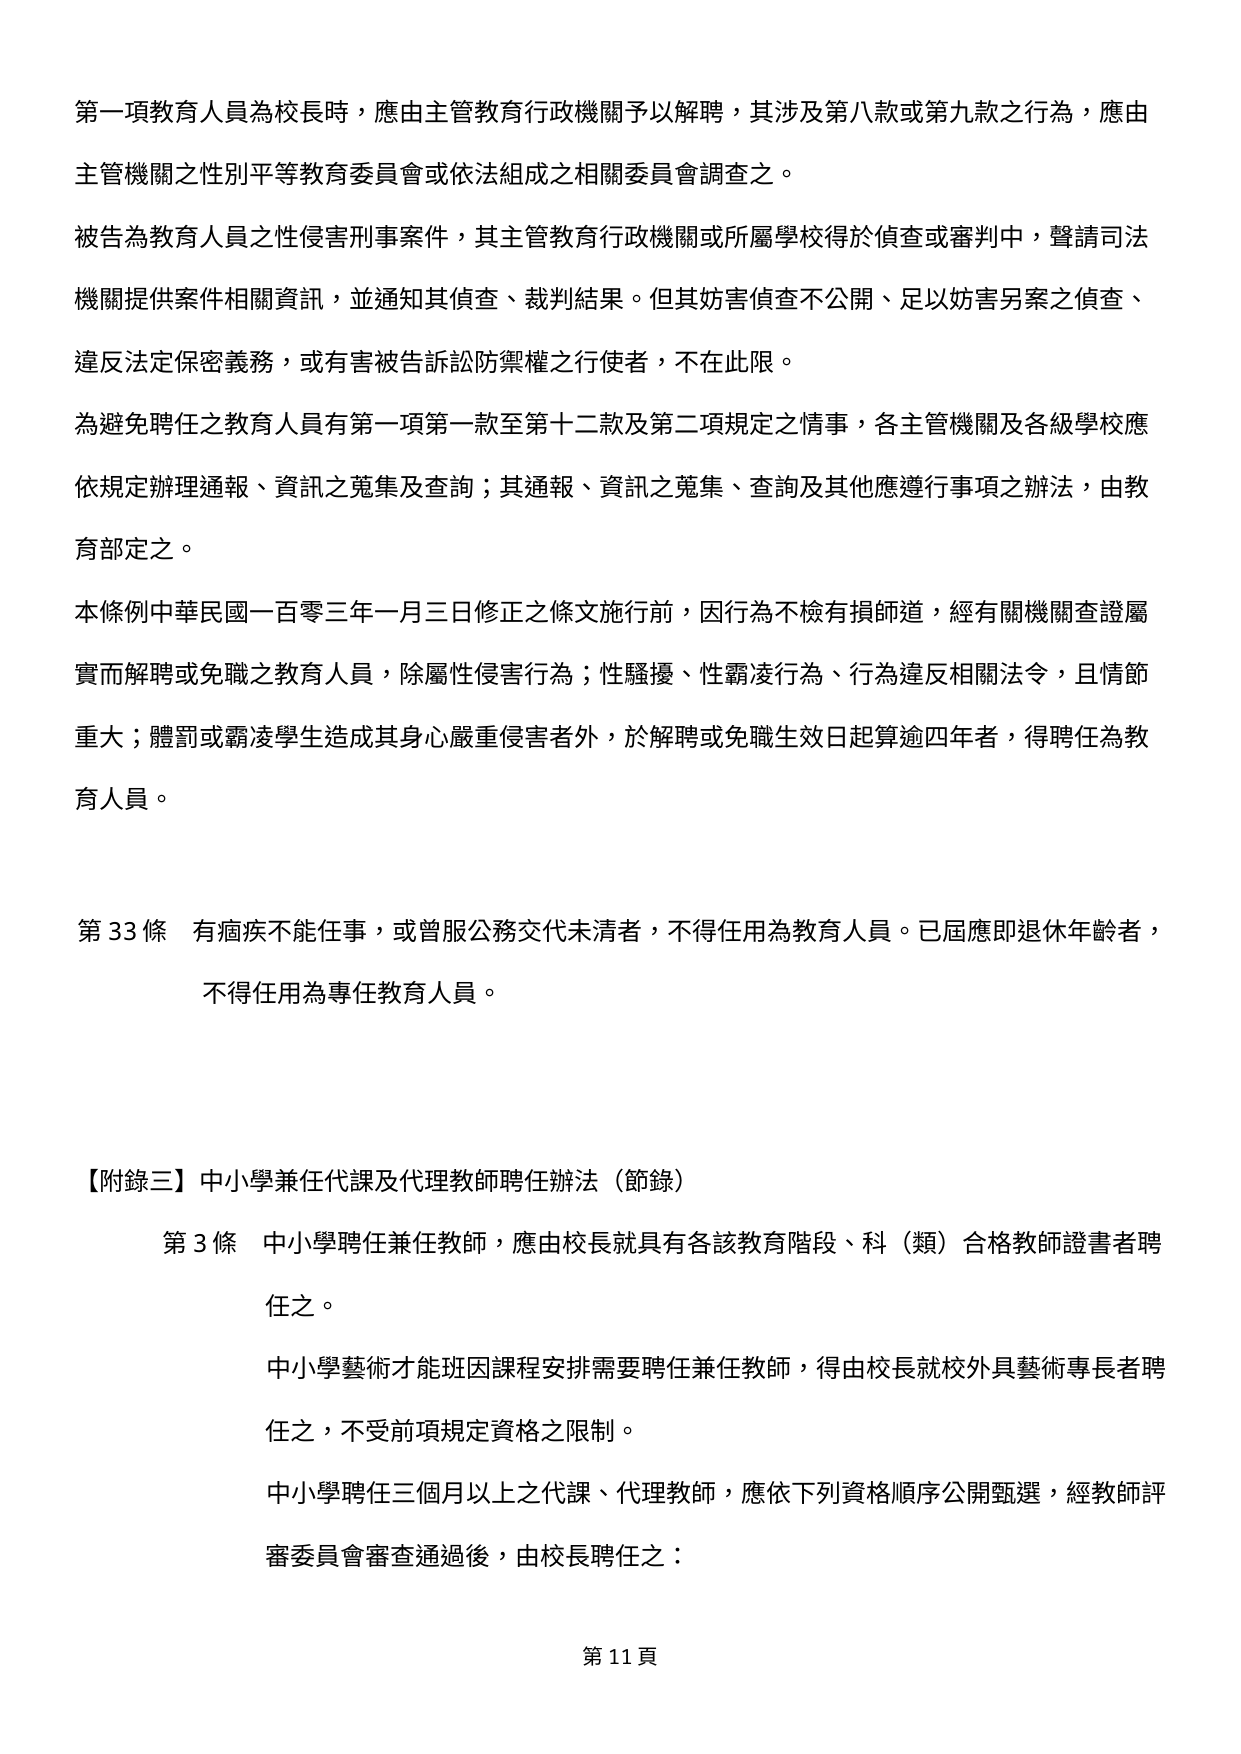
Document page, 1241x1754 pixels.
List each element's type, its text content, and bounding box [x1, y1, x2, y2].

text 第一項教育人員為校長時，應由主管教育行政機關予以解聘，其涉及第八款或第九款之行為，應由主管機關之性別平等教育委員會或依法組成之相關委員會調查之。 [74, 68, 1166, 193]
text 中小學藝術才能班因課程安排需要聘任兼任教師，得由校長就校外具藝術專長者聘任之，不受前項規定資格之限制。 [266, 1325, 1166, 1450]
text 被告為教育人員之性侵害刑事案件，其主管教育行政機關或所屬學校得於偵查或審判中，聲請司法機關提供案件相關資訊，並通知其偵查、裁判結果。但其妨害偵查不公開、足以妨害另案之偵查、違反法定保密義務，或有害被告訴訟防禦權之行使者，不在此限。 [74, 193, 1166, 381]
text 【附錄三】中小學兼任代課及代理教師聘任辦法（節錄） [74, 1138, 1166, 1200]
text 為避免聘任之教育人員有第一項第一款至第十二款及第二項規定之情事，各主管機關及各級學校應依規定辦理通報、資訊之蒐集及查詢；其通報、資訊之蒐集、查詢及其他應遵行事項之辦法，由教育部定之。 [74, 381, 1166, 568]
text 第3條 中小學聘任兼任教師，應由校長就具有各該教育階段、科（類）合格教師證書者聘任之。 [162, 1200, 1166, 1325]
text 中小學聘任三個月以上之代課、代理教師，應依下列資格順序公開甄選，經教師評審委員會審查通過後，由校長聘任之： [266, 1450, 1166, 1575]
text 本條例中華民國一百零三年一月三日修正之條文施行前，因行為不檢有損師道，經有關機關查證屬實而解聘或免職之教育人員，除屬性侵害行為；性騷擾、性霸凌行為、行為違反相關法令，且情節重大；體罰或霸凌學生造成其身心嚴重侵害者外，於解聘或免職生效日起算逾四年者，得聘任為教育人員。 [74, 568, 1166, 818]
text 第33條 有痼疾不能任事，或曾服公務交代未清者，不得任用為教育人員。已屆應即退休年齡者，不得任用為專任教育人員。 [77, 888, 1166, 1013]
